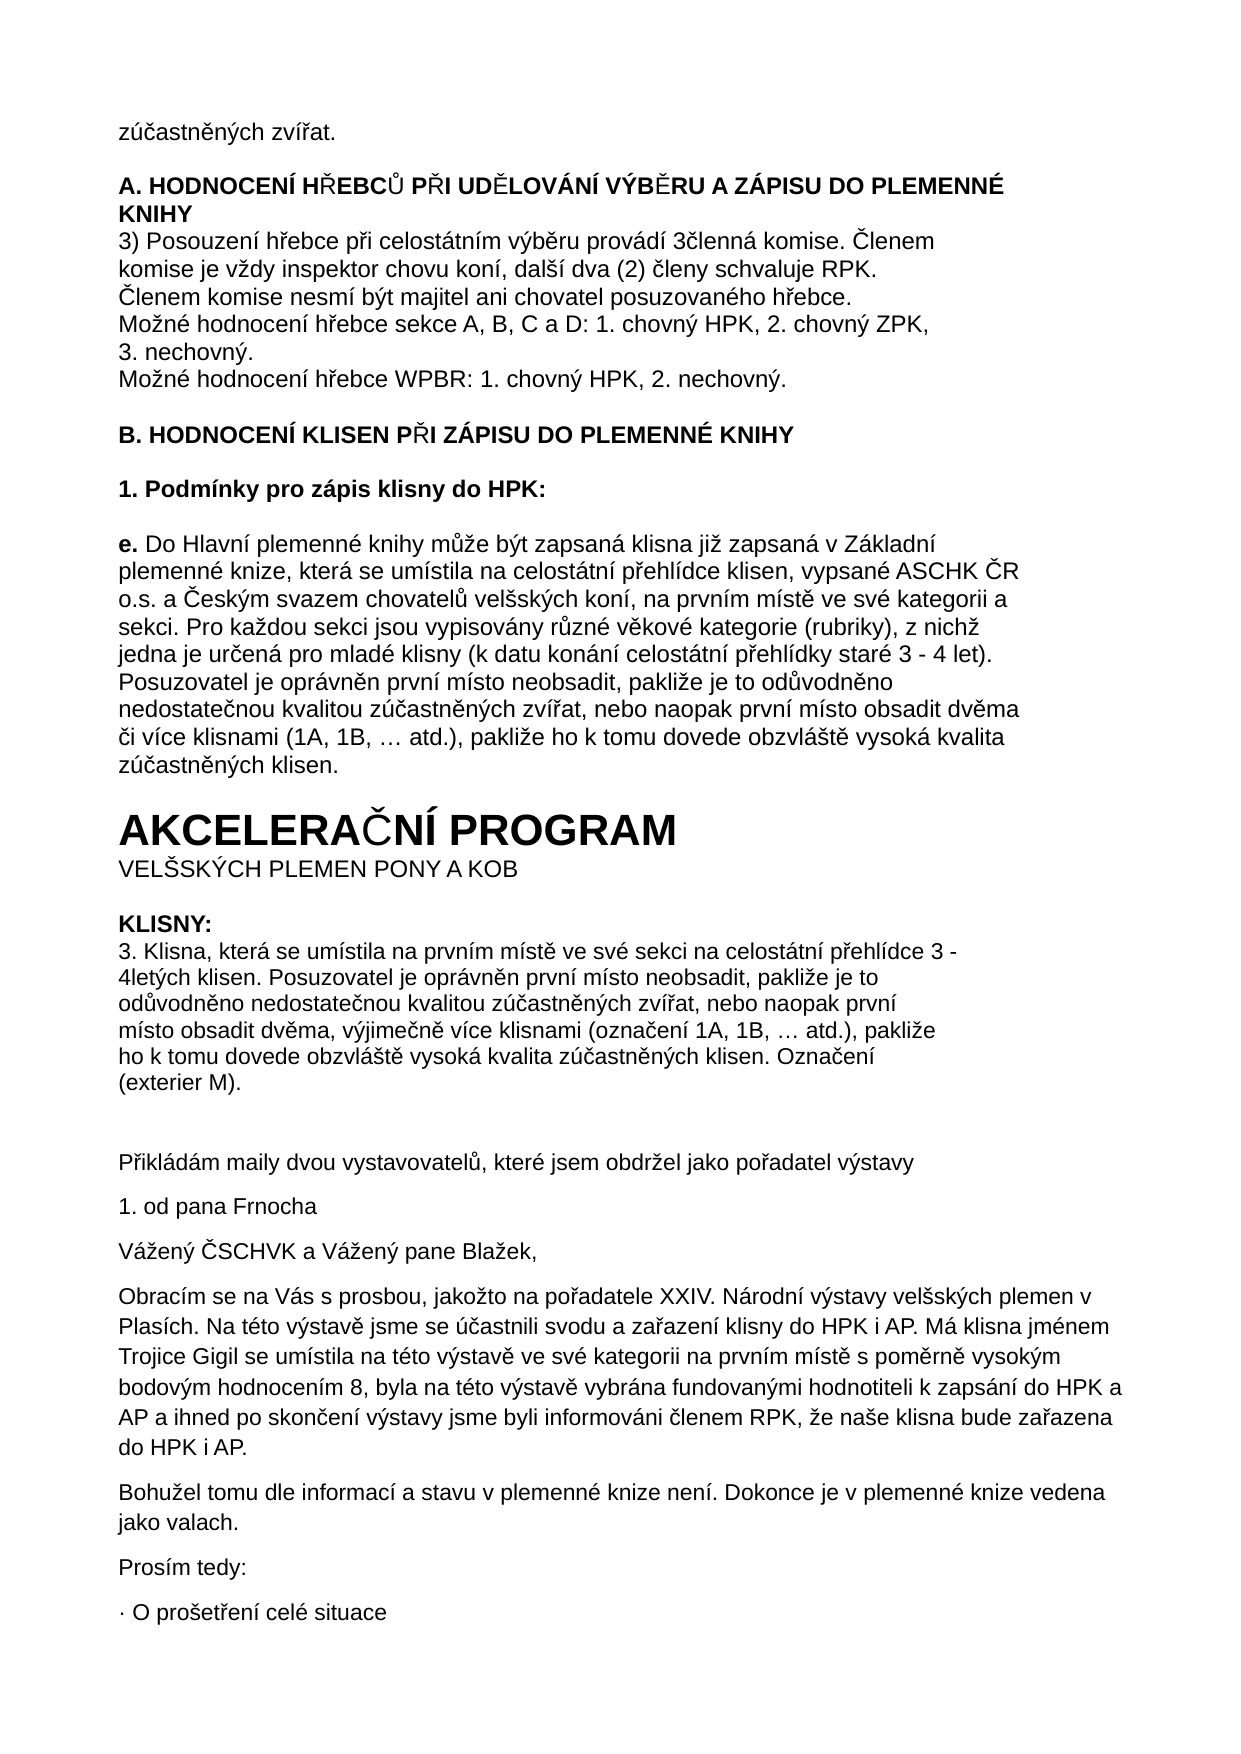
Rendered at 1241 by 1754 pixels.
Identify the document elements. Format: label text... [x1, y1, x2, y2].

text o.s. a Českým svazem chovatelů velšských koní, na prvním místě ve své kategorii a [118, 585, 1122, 612]
text místo obsadit dvěma, výjimečně více klisnami (označení 1A, 1B, … atd.), pakliže [118, 1017, 1122, 1043]
text Bohužel tomu dle informací a stavu v plemenné knize není. Dokonce je v plemenné knize vedena jako valach. [118, 1479, 1122, 1535]
text AKCELERAČNÍ PROGRAM [118, 804, 1122, 855]
text či více klisnami (1A, 1B, … atd.), pakliže ho k tomu dovede obzvláště vysoká kvalita [118, 723, 1122, 751]
text Přikládám maily dvou vystavovatelů, které jsem obdržel jako pořadatel výstavy [118, 1148, 1122, 1175]
text Obracím se na Vás s prosbou, jakožto na pořadatele XXIV. Národní výstavy velšských plemen v Plasích. Na této výstavě jsme se účastnili svodu a zařazení klisny do HPK i AP. Má klisna jménem Trojice Gigil se umístila na této výstavě ve své kategorii na prvním místě s poměrně vysokým bodovým hodnocením 8, byla na této výstavě vybrána fundovanými hodnotiteli k zapsání do HPK a AP a ihned po skončení výstavy jsme byli informováni členem RPK, že naše klisna bude zařazena do HPK i AP. [118, 1283, 1122, 1460]
text odůvodněno nedostatečnou kvalitou zúčastněných zvířat, nebo naopak první [118, 990, 1122, 1017]
text sekci. Pro každou sekci jsou vypisovány různé věkové kategorie (rubriky), z nichž [118, 612, 1122, 640]
text plemenné knize, která se umístila na celostátní přehlídce klisen, vypsané ASCHK ČR [118, 557, 1122, 585]
text nedostatečnou kvalitou zúčastněných zvířat, nebo naopak první místo obsadit dvěma [118, 695, 1122, 723]
text Posuzovatel je oprávněn první místo neobsadit, pakliže je to odůvodněno [118, 668, 1122, 695]
text Možné hodnocení hřebce WPBR: 1. chovný HPK, 2. nechovný. [118, 365, 1122, 393]
text Prosím tedy: [118, 1554, 1122, 1580]
text 1. od pana Frnocha [118, 1193, 1122, 1219]
text KNIHY [118, 200, 1122, 227]
text Členem komise nesmí být majitel ani chovatel posuzovaného hřebce. [118, 282, 1122, 310]
text VELŠSKÝCH PLEMEN PONY A KOB [118, 855, 1122, 882]
text B. HODNOCENÍ KLISEN PŘI ZÁPISU DO PLEMENNÉ KNIHY [118, 421, 1122, 448]
text · O prošetření celé situace [118, 1598, 1122, 1625]
text zúčastněných zvířat. [118, 118, 1122, 146]
text 3. nechovný. [118, 338, 1122, 365]
text zúčastněných klisen. [118, 751, 1122, 778]
text jedna je určená pro mladé klisny (k datu konání celostátní přehlídky staré 3 - 4 let). [118, 640, 1122, 668]
text ho k tomu dovede obzvláště vysoká kvalita zúčastněných klisen. Označení [118, 1043, 1122, 1069]
text 3. Klisna, která se umístila na prvním místě ve své sekci na celostátní přehlídce 3 - [118, 938, 1122, 964]
text Vážený ČSCHVK a Vážený pane Blažek, [118, 1238, 1122, 1264]
text A. HODNOCENÍ HŘEBCŮ PŘI UDĚLOVÁNÍ VÝBĚRU A ZÁPISU DO PLEMENNÉ [118, 172, 1122, 200]
text komise je vždy inspektor chovu koní, další dva (2) členy schvaluje RPK. [118, 255, 1122, 282]
text 4letých klisen. Posuzovatel je oprávněn první místo neobsadit, pakliže je to [118, 964, 1122, 990]
text 3) Posouzení hřebce při celostátním výběru provádí 3členná komise. Členem [118, 227, 1122, 255]
text 1. Podmínky pro zápis klisny do HPK: [118, 474, 1122, 502]
text KLISNY: [118, 910, 1122, 938]
text (exterier M). [118, 1069, 1122, 1096]
text Možné hodnocení hřebce sekce A, B, C a D: 1. chovný HPK, 2. chovný ZPK, [118, 310, 1122, 338]
text e. Do Hlavní plemenné knihy může být zapsaná klisna již zapsaná v Základní [118, 530, 1122, 557]
